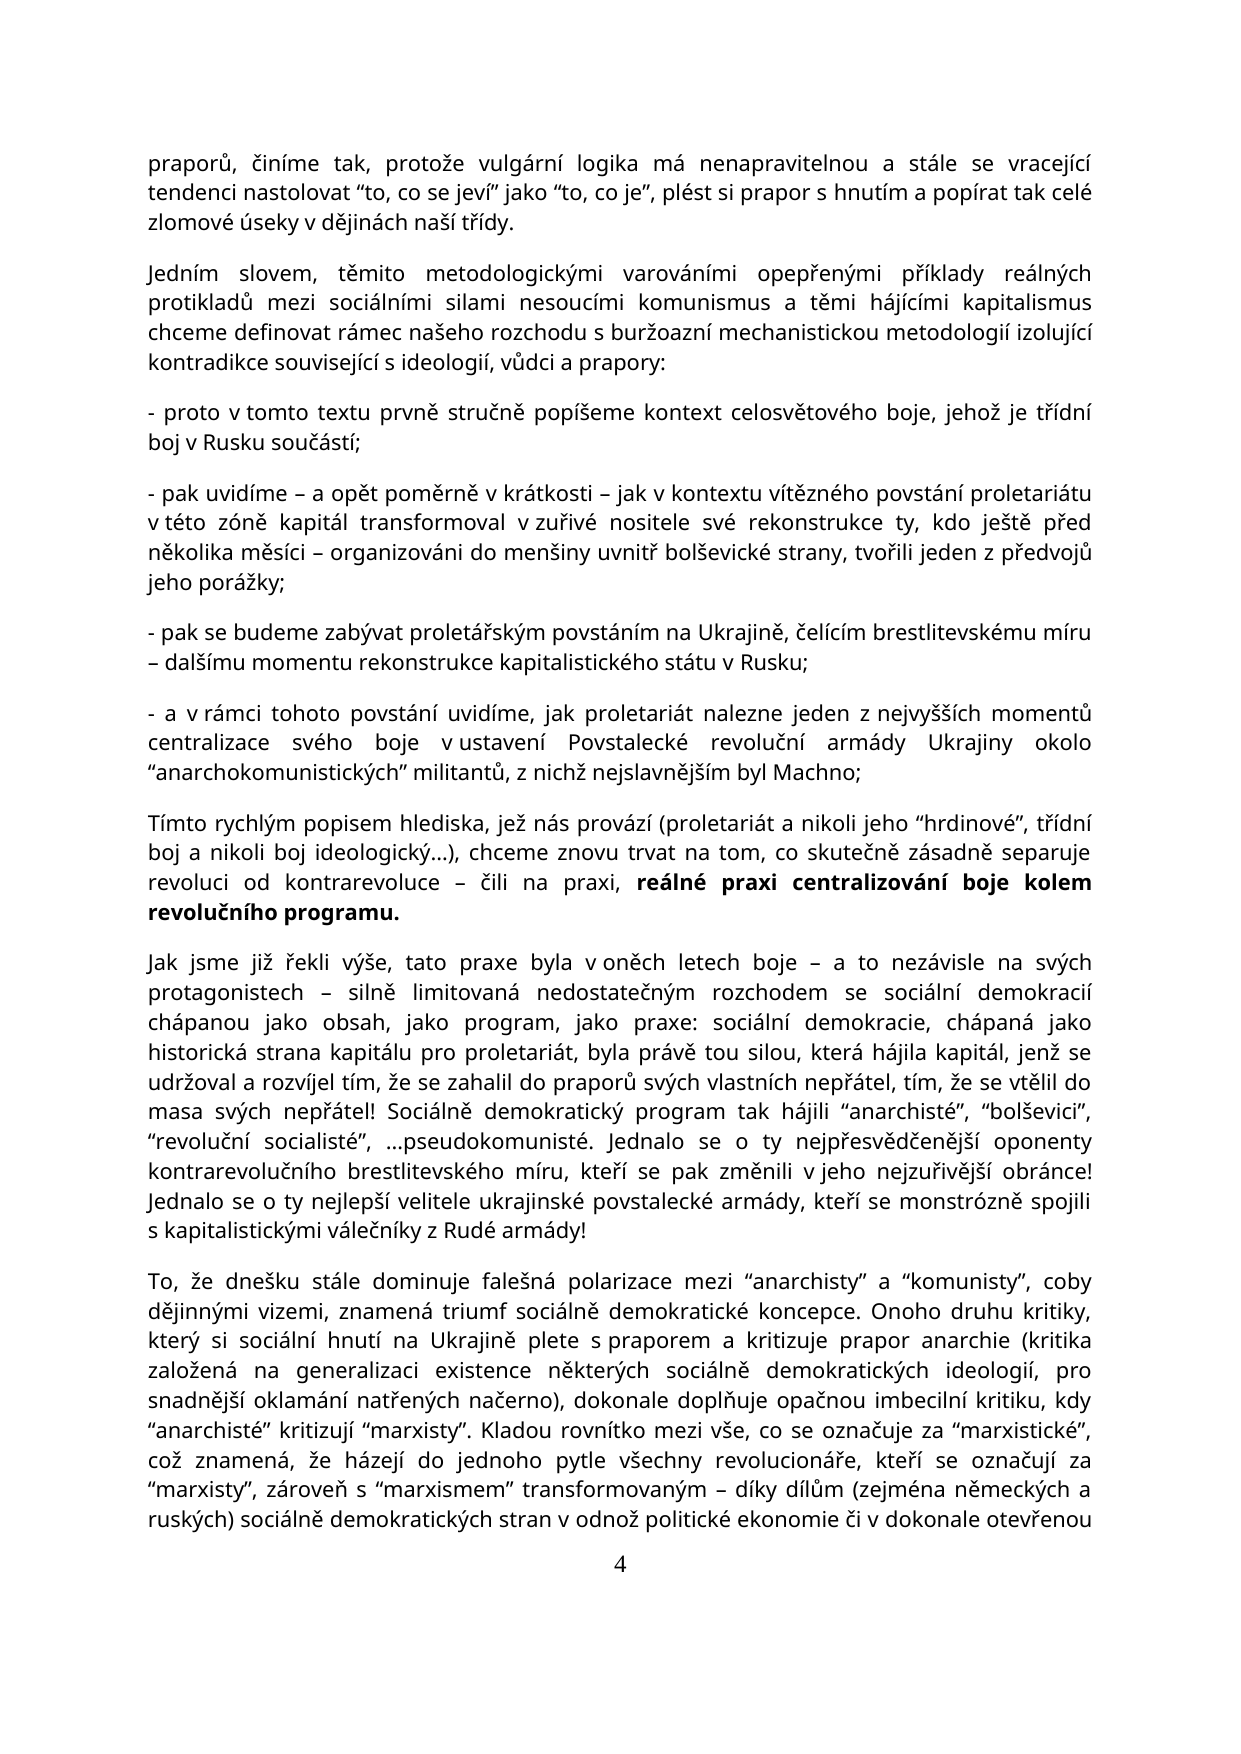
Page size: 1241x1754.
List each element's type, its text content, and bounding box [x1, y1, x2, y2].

text - a v rámci tohoto povstání uvidíme, jak proletariát nalezne jeden z nejvyšších momentů centralizace svého boje v ustavení Povstalecké revoluční armády Ukrajiny okolo “anarchokomunistických” militantů, z nichž nejslavnějším byl Machno; [148, 698, 1093, 787]
text To, že dnešku stále dominuje falešná polarizace mezi “anarchisty” a “komunisty”, coby dějinnými vizemi, znamená triumf sociálně demokratické koncepce. Onoho druhu kritiky, který si sociální hnutí na Ukrajině plete s praporem a kritizuje prapor anarchie (kritika založená na generalizaci existence některých sociálně demokratických ideologií, pro snadnější oklamání natřených načerno), dokonale doplňuje opačnou imbecilní kritiku, kdy “anarchisté” kritizují “marxisty”. Kladou rovnítko mezi vše, co se označuje za “marxistické”, což znamená, že házejí do jednoho pytle všechny revolucionáře, kteří se označují za “marxisty”, zároveň s “marxismem” transformovaným – díky dílům (zejména německých a ruských) sociálně demokratických stran v odnož politické ekonomie či v dokonale otevřenou [148, 1266, 1093, 1534]
text Jedním slovem, těmito metodologickými varováními opepřenými příklady reálných protikladů mezi sociálními silami nesoucími komunismus a těmi hájícími kapitalismus chceme definovat rámec našeho rozchodu s buržoazní mechanistickou metodologií izolující kontradikce související s ideologií, vůdci a prapory: [148, 258, 1093, 377]
text Tímto rychlým popisem hlediska, jež nás provází (proletariát a nikoli jeho “hrdinové”, třídní boj a nikoli boj ideologický…), chceme znovu trvat na tom, co skutečně zásadně separuje revoluci od kontrarevoluce – čili na praxi, reálné praxi centralizování boje kolem revolučního programu. [148, 808, 1093, 927]
text - proto v tomto textu prvně stručně popíšeme kontext celosvětového boje, jehož je třídní boj v Rusku součástí; [148, 397, 1093, 457]
text - pak uvidíme – a opět poměrně v krátkosti – jak v kontextu vítězného povstání proletariátu v této zóně kapitál transformoval v zuřivé nositele své rekonstrukce ty, kdo ještě před několika měsíci – organizováni do menšiny uvnitř bolševické strany, tvořili jeden z předvojů jeho porážky; [148, 478, 1093, 597]
text praporů, činíme tak, protože vulgární logika má nenapravitelnou a stále se vracející tendenci nastolovat “to, co se jeví” jako “to, co je”, plést si prapor s hnutím a popírat tak celé zlomové úseky v dějinách naší třídy. [148, 148, 1093, 237]
text - pak se budeme zabývat proletářským povstáním na Ukrajině, čelícím brestlitevskému míru – dalšímu momentu rekonstrukce kapitalistického státu v Rusku; [148, 617, 1093, 677]
text Jak jsme již řekli výše, tato praxe byla v oněch letech boje – a to nezávisle na svých protagonistech – silně limitovaná nedostatečným rozchodem se sociální demokracií chápanou jako obsah, jako program, jako praxe: sociální demokracie, chápaná jako historická strana kapitálu pro proletariát, byla právě tou silou, která hájila kapitál, jenž se udržoval a rozvíjel tím, že se zahalil do praporů svých vlastních nepřátel, tím, že se vtělil do masa svých nepřátel! Sociálně demokratický program tak hájili “anarchisté”, “bolševici”, “revoluční socialisté”, …pseudokomunisté. Jednalo se o ty nejpřesvědčenější oponenty kontrarevolučního brestlitevského míru, kteří se pak změnili v jeho nejzuřivější obránce! Jednalo se o ty nejlepší velitele ukrajinské povstalecké armády, kteří se monstrózně spojili s kapitalistickými válečníky z Rudé armády! [148, 947, 1093, 1245]
